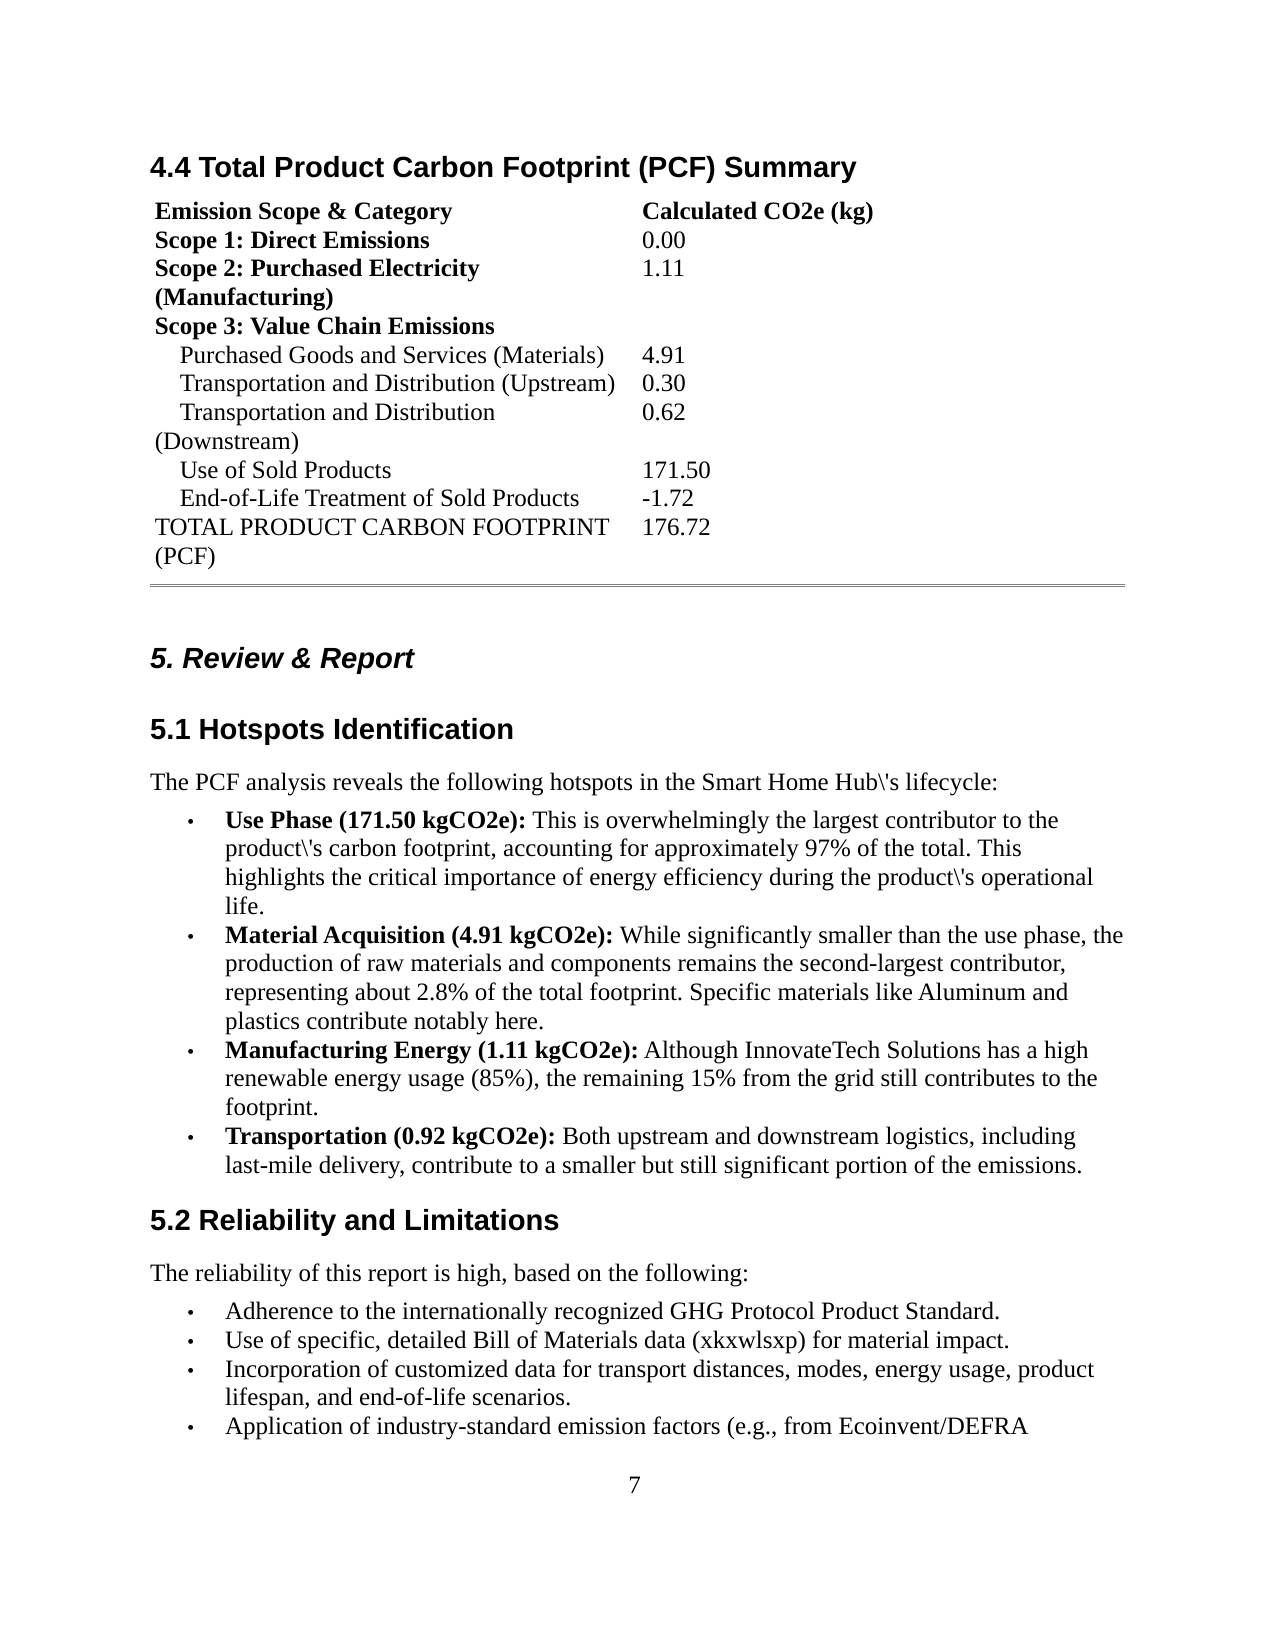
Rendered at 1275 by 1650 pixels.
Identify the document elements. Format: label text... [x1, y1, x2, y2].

table_cell Transportation and Distribution (Upstream) [150, 369, 637, 397]
list Transportation (0.92 kgCO2e): Both upstream and downstream logistics, including last-mile delivery, contribute to a smaller but still significant portion of the emissions. [187, 1121, 1125, 1178]
subtitle 4.4 Total Product Carbon Footprint (PCF) Summary [150, 150, 1125, 183]
list Adherence to the internationally recognized GHG Protocol Product Standard. [187, 1296, 1125, 1325]
subtitle 5.2 Reliability and Limitations [150, 1203, 1125, 1237]
list Use Phase (171.50 kgCO2e): This is overwhelmingly the largest contributor to the product\'s carbon footprint, accounting for approximately 97% of the total. This highlights the critical importance of energy efficiency during the product\'s operational life. [187, 805, 1125, 920]
table_header Calculated CO2e (kg) [638, 196, 1125, 225]
table_cell 171.50 [638, 455, 1125, 483]
table_cell Scope 2: Purchased Electricity (Manufacturing) [150, 254, 637, 311]
list Manufacturing Energy (1.11 kgCO2e): Although InnovateTech Solutions has a high renewable energy usage (85%), the remaining 15% from the grid still contributes to the footprint. [187, 1035, 1125, 1121]
table_cell -1.72 [638, 484, 1125, 512]
table_cell Use of Sold Products [150, 455, 637, 483]
text The reliability of this report is high, based on the following: [150, 1258, 1125, 1287]
table_cell Purchased Goods and Services (Materials) [150, 340, 637, 368]
list Use of specific, detailed Bill of Materials data (xkxwlsxp) for material impact. [187, 1325, 1125, 1354]
table_cell 0.62 [638, 397, 1125, 455]
table_cell 0.30 [638, 369, 1125, 397]
table_cell 0.00 [638, 225, 1125, 253]
table_cell 1.11 [638, 254, 1125, 311]
table_cell 4.91 [638, 340, 1125, 368]
table_cell Scope 1: Direct Emissions [150, 225, 637, 253]
table_cell Transportation and Distribution (Downstream) [150, 397, 637, 455]
list Application of industry-standard emission factors (e.g., from Ecoinvent/DEFRA [187, 1411, 1125, 1440]
table_cell TOTAL PRODUCT CARBON FOOTPRINT (PCF) [150, 512, 637, 570]
list Material Acquisition (4.91 kgCO2e): While significantly smaller than the use phase, the production of raw materials and components remains the second-largest contributor, representing about 2.8% of the total footprint. Specific materials like Aluminum and plastics contribute notably here. [187, 920, 1125, 1035]
table_cell 176.72 [638, 512, 1125, 570]
table_header Emission Scope & Category [150, 196, 637, 225]
text The PCF analysis reveals the following hotspots in the Smart Home Hub\'s lifecycle: [150, 767, 1125, 796]
list Incorporation of customized data for transport distances, modes, energy usage, product lifespan, and end-of-life scenarios. [187, 1354, 1125, 1411]
table_cell [638, 311, 1125, 340]
subtitle 5.1 Hotspots Identification [150, 712, 1125, 746]
subtitle 5. Review & Report [150, 641, 1125, 674]
table_cell Scope 3: Value Chain Emissions [150, 311, 637, 340]
table_cell End-of-Life Treatment of Sold Products [150, 484, 637, 512]
